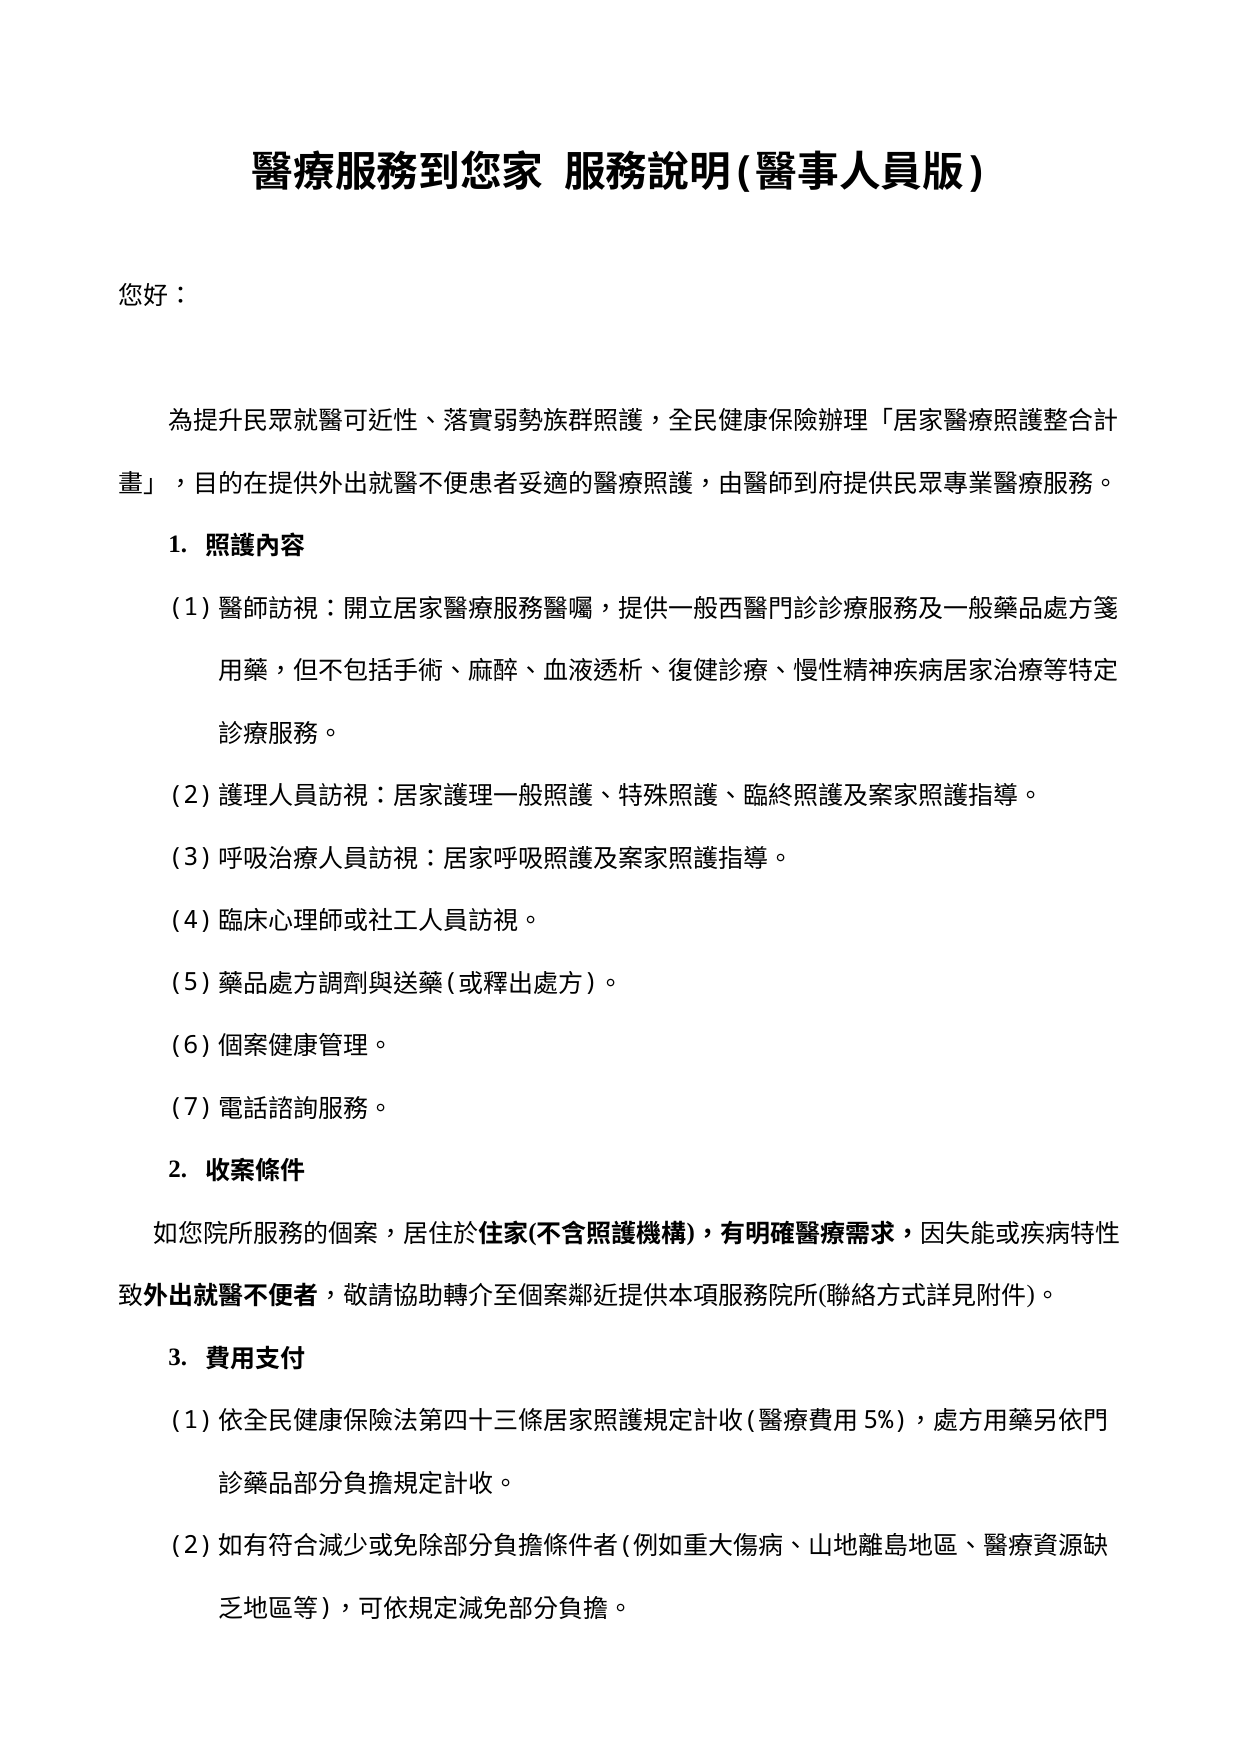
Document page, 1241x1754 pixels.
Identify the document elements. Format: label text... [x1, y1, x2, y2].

list 個案健康管理。 [168, 1002, 1122, 1064]
list 照護內容 [168, 502, 1122, 564]
text 醫療服務到您家 服務說明(醫事人員版) [118, 127, 1122, 189]
text 如您院所服務的個案，居住於住家(不含照護機構)，有明確醫療需求，因失能或疾病特性致外出就醫不便者，敬請協助轉介至個案鄰近提供本項服務院所(聯絡方式詳見附件)。 [118, 1189, 1122, 1314]
list 呼吸治療人員訪視：居家呼吸照護及案家照護指導。 [168, 814, 1122, 877]
list 藥品處方調劑與送藥(或釋出處方)。 [168, 939, 1122, 1002]
text 為提升民眾就醫可近性、落實弱勢族群照護，全民健康保險辦理「居家醫療照護整合計畫」，目的在提供外出就醫不便患者妥適的醫療照護，由醫師到府提供民眾專業醫療服務。 [118, 377, 1122, 502]
list 如有符合減少或免除部分負擔條件者(例如重大傷病、山地離島地區、醫療資源缺乏地區等)，可依規定減免部分負擔。 [168, 1502, 1122, 1627]
list 醫師訪視：開立居家醫療服務醫囑，提供一般西醫門診診療服務及一般藥品處方箋用藥，但不包括手術、麻醉、血液透析、復健診療、慢性精神疾病居家治療等特定診療服務。 [168, 564, 1122, 752]
list 依全民健康保險法第四十三條居家照護規定計收(醫療費用5%)，處方用藥另依門診藥品部分負擔規定計收。 [168, 1377, 1122, 1502]
list 臨床心理師或社工人員訪視。 [168, 877, 1122, 939]
list 收案條件 [168, 1127, 1122, 1189]
list 護理人員訪視：居家護理一般照護、特殊照護、臨終照護及案家照護指導。 [168, 752, 1122, 814]
text 您好： [118, 252, 1122, 314]
list 費用支付 [168, 1314, 1122, 1377]
list 電話諮詢服務。 [168, 1064, 1122, 1127]
